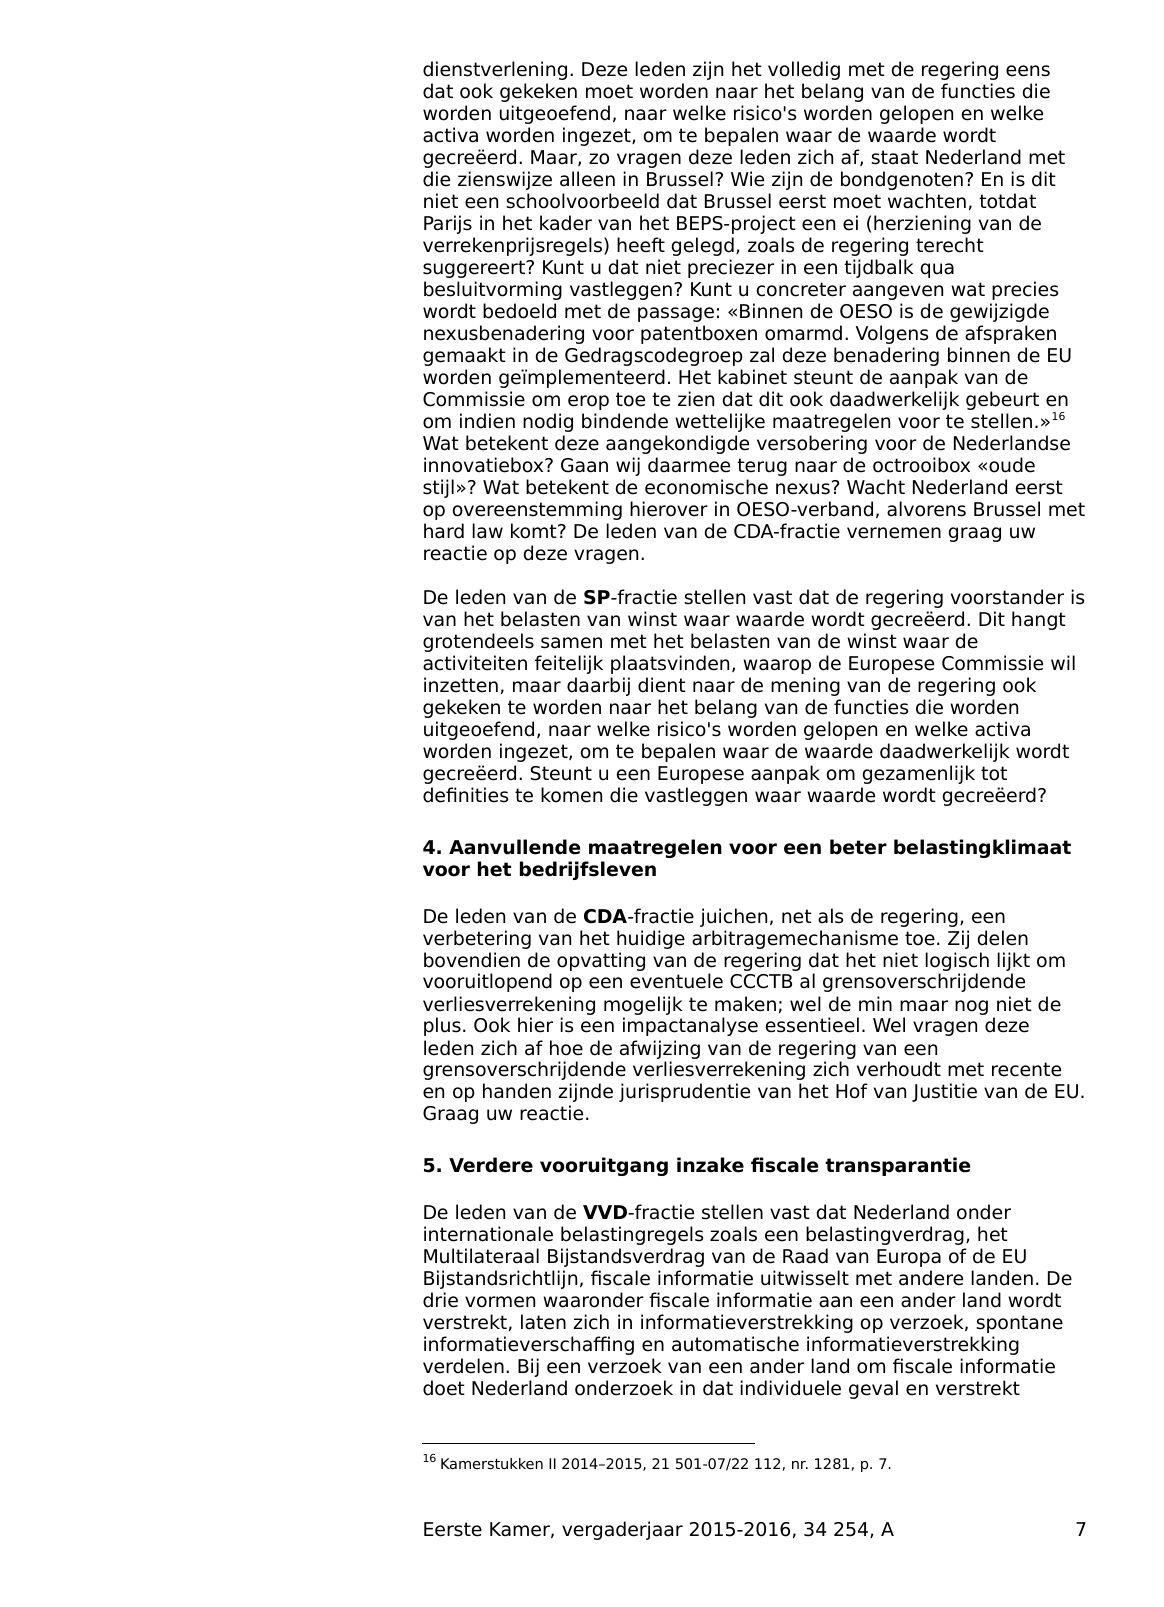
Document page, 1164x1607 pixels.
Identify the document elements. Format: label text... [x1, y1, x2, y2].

text Kamerstukken II 2014–2015, 21 501-07/22 112, nr. 1281, p. 7. [422, 1452, 1087, 1474]
text De leden van de SP-fractie stellen vast dat de regering voorstander is van het belasten van winst waar waarde wordt gecreëerd. Dit hangt grotendeels samen met het belasten van de winst waar de activiteiten feitelijk plaatsvinden, waarop de Europese Commissie wil inzetten, maar daarbij dient naar de mening van de regering ook gekeken te worden naar het belang van de functies die worden uitgeoefend, naar welke risico's worden gelopen en welke activa worden ingezet, om te bepalen waar de waarde daadwerkelijk wordt gecreëerd. Steunt u een Europese aanpak om gezamenlijk tot definities te komen die vastleggen waar waarde wordt gecreëerd? [422, 587, 1087, 807]
subtitle 4. Aanvullende maatregelen voor een beter belastingklimaat voor het bedrijfsleven [422, 837, 1087, 881]
text De leden van de CDA-fractie juichen, net als de regering, een verbetering van het huidige arbitragemechanisme toe. Zij delen bovendien de opvatting van de regering dat het niet logisch lijkt om vooruitlopend op een eventuele CCCTB al grensoverschrijdende verliesverrekening mogelijk te maken; wel de min maar nog niet de plus. Ook hier is een impactanalyse essentieel. Wel vragen deze leden zich af hoe de afwijzing van de regering van een grensoverschrijdende verliesverrekening zich verhoudt met recente en op handen zijnde jurisprudentie van het Hof van Justitie van de EU. Graag uw reactie. [422, 906, 1087, 1125]
text De leden van de VVD-fractie stellen vast dat Nederland onder internationale belastingregels zoals een belastingverdrag, het Multilateraal Bijstandsverdrag van de Raad van Europa of de EU Bijstandsrichtlijn, fiscale informatie uitwisselt met andere landen. De drie vormen waaronder fiscale informatie aan een ander land wordt verstrekt, laten zich in informatieverstrekking op verzoek, spontane informatieverschaffing en automatische informatieverstrekking verdelen. Bij een verzoek van een ander land om fiscale informatie doet Nederland onderzoek in dat individuele geval en verstrekt [422, 1202, 1087, 1400]
text dienstverlening. Deze leden zijn het volledig met de regering eens dat ook gekeken moet worden naar het belang van de functies die worden uitgeoefend, naar welke risico's worden gelopen en welke activa worden ingezet, om te bepalen waar de waarde wordt gecreëerd. Maar, zo vragen deze leden zich af, staat Nederland met die zienswijze alleen in Brussel? Wie zijn de bondgenoten? En is dit niet een schoolvoorbeeld dat Brussel eerst moet wachten, totdat Parijs in het kader van het BEPS-project een ei (herziening van de verrekenprijsregels) heeft gelegd, zoals de regering terecht suggereert? Kunt u dat niet preciezer in een tijdbalk qua besluitvorming vastleggen? Kunt u concreter aangeven wat precies wordt bedoeld met de passage: «Binnen de OESO is de gewijzigde nexusbenadering voor patentboxen omarmd. Volgens de afspraken gemaakt in de Gedragscodegroep zal deze benadering binnen de EU worden geïmplementeerd. Het kabinet steunt de aanpak van de Commissie om erop toe te zien dat dit ook daadwerkelijk gebeurt en om indien nodig bindende wettelijke maatregelen voor te stellen.» Wat betekent deze aangekondigde versobering voor de Nederlandse innovatiebox? Gaan wij daarmee terug naar de octrooibox «oude stijl»? Wat betekent de economische nexus? Wacht Nederland eerst op overeenstemming hierover in OESO-verband, alvorens Brussel met hard law komt? De leden van de CDA-fractie vernemen graag uw reactie op deze vragen. [422, 59, 1087, 564]
subtitle 5. Verdere vooruitgang inzake fiscale transparantie [422, 1155, 1087, 1177]
